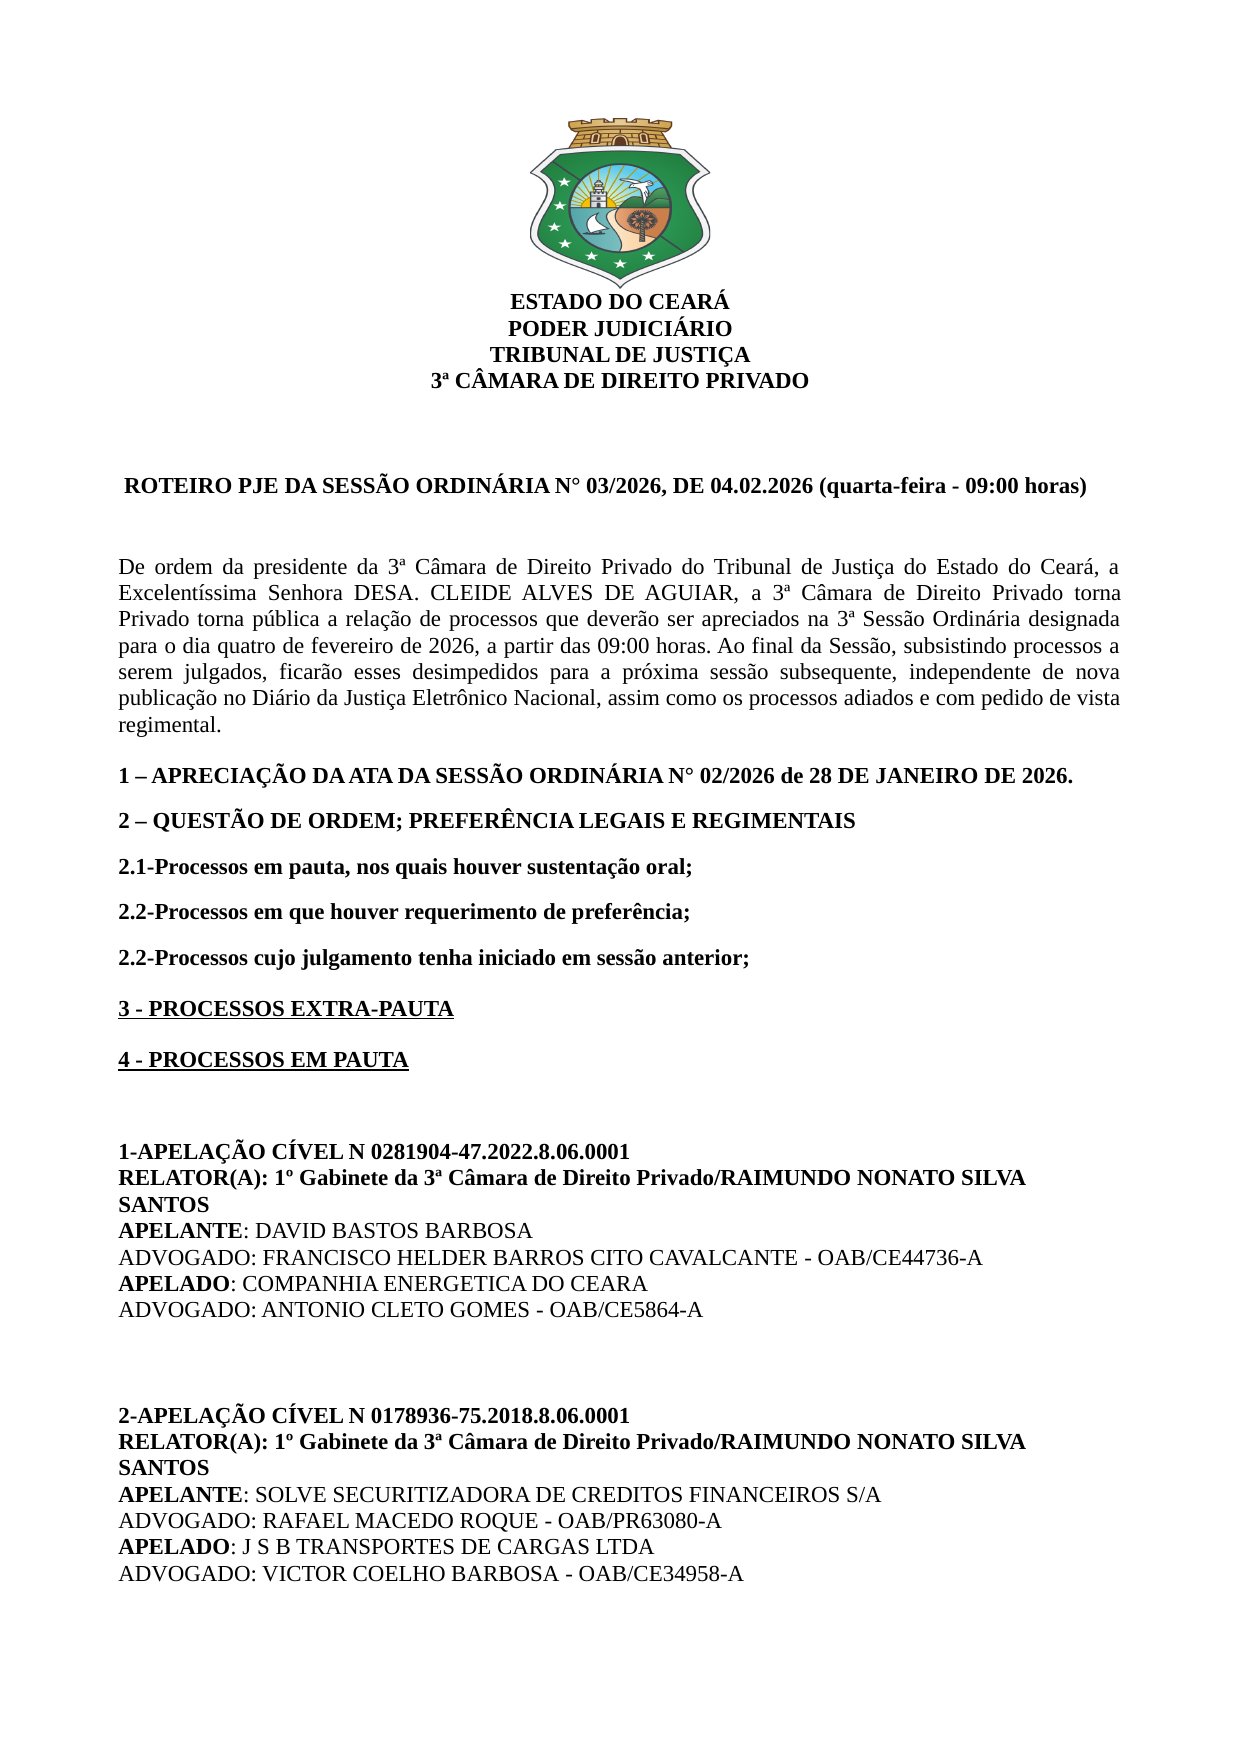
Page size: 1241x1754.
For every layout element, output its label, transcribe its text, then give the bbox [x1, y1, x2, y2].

text 2.2-Processos em que houver requerimento de preferência; [118, 898, 1122, 925]
text 2.1-Processos em pauta, nos quais houver sustentação oral; [118, 853, 1122, 879]
text 3 - PROCESSOS EXTRA-PAUTA [118, 995, 1122, 1022]
text ROTEIRO PJE DA SESSÃO ORDINÁRIA N° 03/2026, DE 04.02.2026 (quarta-feira - 09:00 horas) [89, 473, 1122, 528]
picture [530, 118, 711, 289]
text 2.2-Processos cujo julgamento tenha iniciado em sessão anterior; [118, 944, 1122, 970]
text De ordem da presidente da 3ª Câmara de Direito Privado do Tribunal de Justiça do Estado do Ceará, a Excelentíssima Senhora DESA. CLEIDE ALVES DE AGUIAR, a 3ª Câmara de Direito Privado torna Privado torna pública a relação de processos que deverão ser apreciados na 3ª Sessão Ordinária designada para o dia quatro de fevereiro de 2026, a partir das 09:00 horas. Ao final da Sessão, subsistindo processos a serem julgados, ficarão esses desimpedidos para a próxima sessão subsequente, independente de nova publicação no Diário da Justiça Eletrônico Nacional, assim como os processos adiados e com pedido de vista regimental. [118, 553, 1122, 737]
text ESTADO DO CEARÁ [118, 288, 1122, 315]
text PODER JUDICIÁRIO [118, 315, 1122, 341]
text 2 – QUESTÃO DE ORDEM; PREFERÊNCIA LEGAIS E REGIMENTAIS [118, 808, 1122, 834]
text TRIBUNAL DE JUSTIÇA [118, 341, 1122, 367]
text 4 - PROCESSOS EM PAUTA [118, 1047, 1122, 1073]
text 1 – APRECIAÇÃO DA ATA DA SESSÃO ORDINÁRIA N° 02/2026 de 28 DE JANEIRO DE 2026. [118, 762, 1122, 788]
text 1-APELAÇÃO CÍVEL N 0281904-47.2022.8.06.0001 RELATOR(A): 1º Gabinete da 3ª Câmara de Direito Privado/RAIMUNDO NONATO SILVA SANTOS APELANTE: DAVID BASTOS BARBOSA ADVOGADO: FRANCISCO HELDER BARROS CITO CAVALCANTE - OAB/CE44736-A APELADO: COMPANHIA ENERGETICA DO CEARA ADVOGADO: ANTONIO CLETO GOMES - OAB/CE5864-A 2-APELAÇÃO CÍVEL N 0178936-75.2018.8.06.0001 RELATOR(A): 1º Gabinete da 3ª Câmara de Direito Privado/RAIMUNDO NONATO SILVA SANTOS APELANTE: SOLVE SECURITIZADORA DE CREDITOS FINANCEIROS S/A ADVOGADO: RAFAEL MACEDO ROQUE - OAB/PR63080-A APELADO: J S B TRANSPORTES DE CARGAS LTDA ADVOGADO: VICTOR COELHO BARBOSA - OAB/CE34958-A [118, 1138, 1122, 1615]
text 3ª CÂMARA DE DIREITO PRIVADO [118, 367, 1122, 394]
